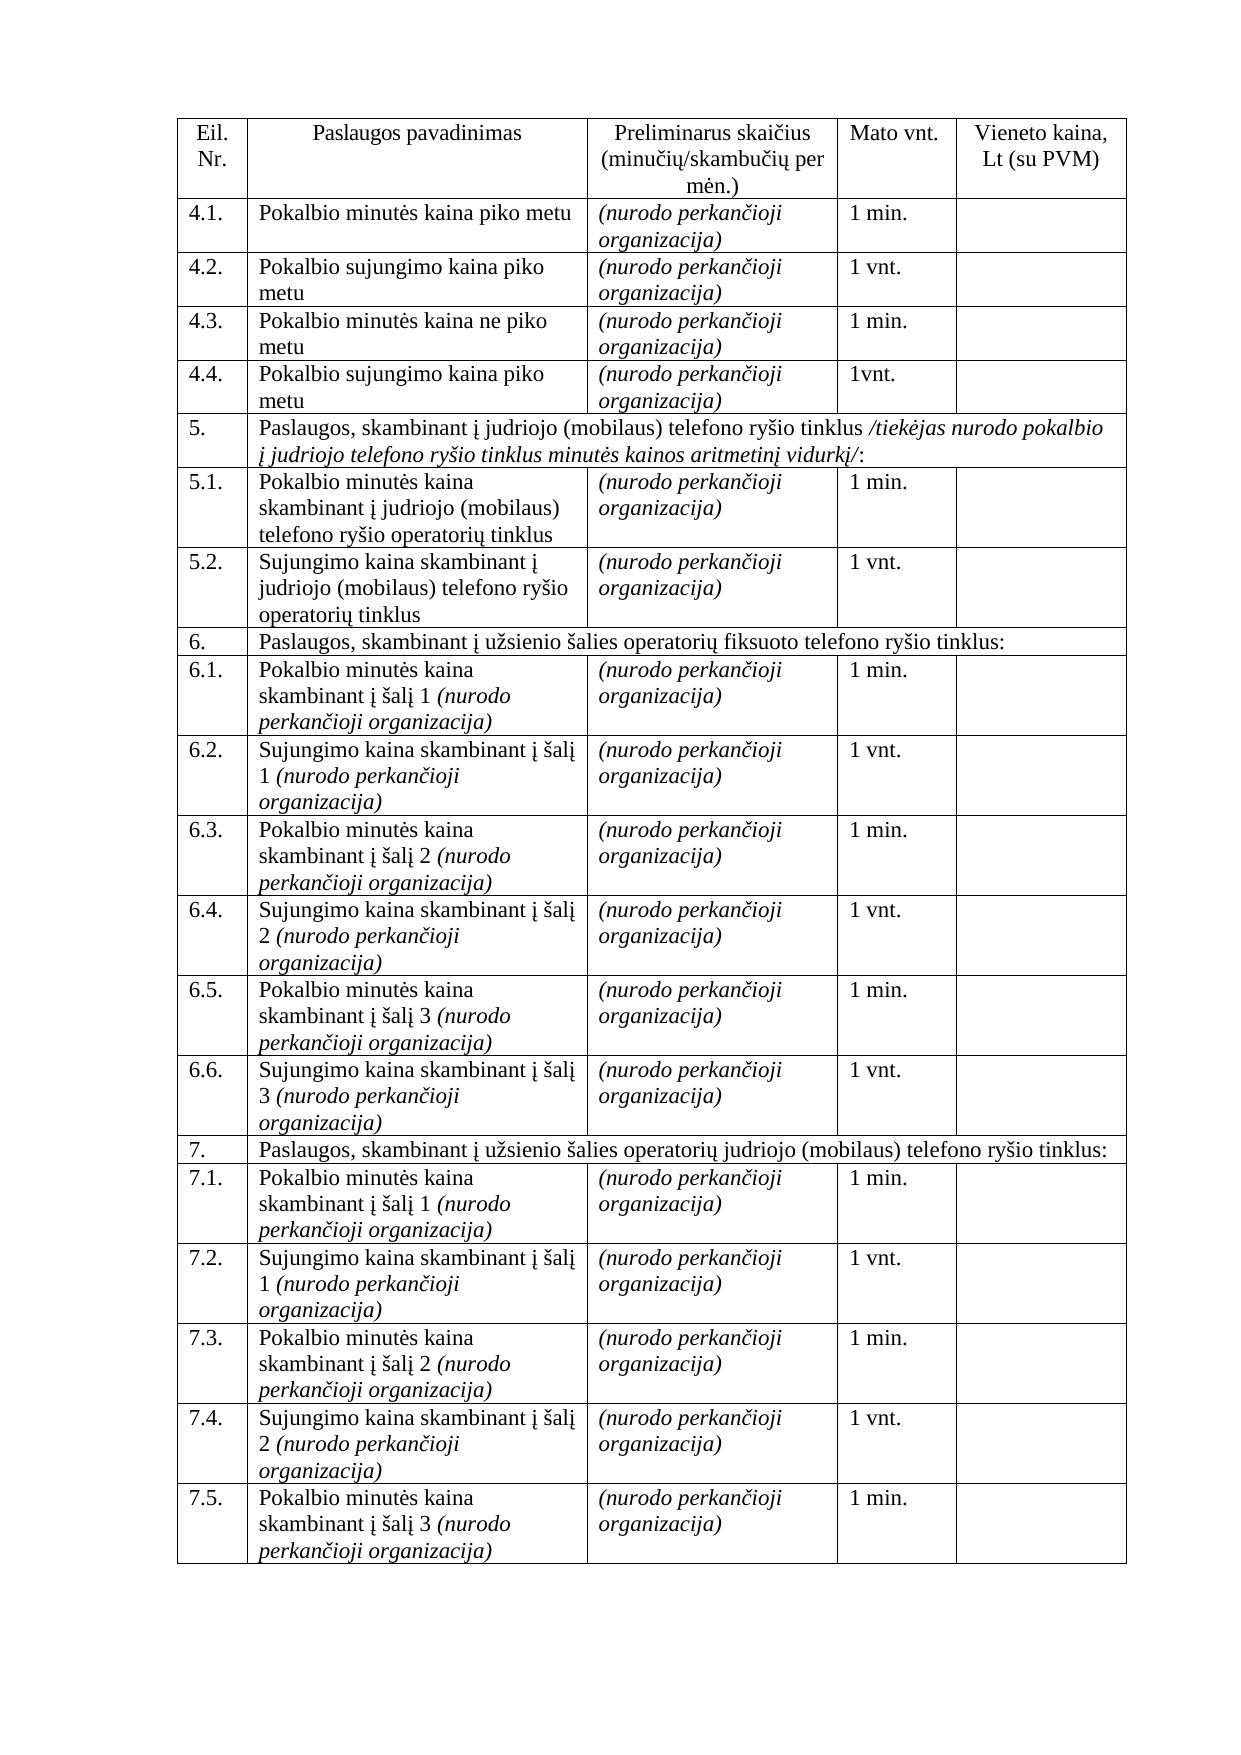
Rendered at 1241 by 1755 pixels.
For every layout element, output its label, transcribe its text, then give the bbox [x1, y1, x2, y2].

table_cell 6.4. [178, 896, 247, 975]
table_header Preliminarus skaičius (minučių/skambučių per mėn.) [588, 119, 837, 198]
table_cell 1 min. [838, 816, 956, 895]
table_cell (nurodo perkančioji organizacija) [588, 253, 837, 306]
table_cell Pokalbio sujungimo kaina piko metu [248, 361, 587, 413]
table_cell 1 min. [838, 1164, 956, 1243]
table_cell 7.3. [178, 1324, 247, 1403]
table_cell 7. [178, 1136, 247, 1163]
table_cell 6. [178, 628, 247, 654]
table_cell (nurodo perkančioji organizacija) [588, 896, 837, 975]
table_cell 1 min. [838, 656, 956, 735]
table_header Paslaugos pavadinimas [248, 119, 587, 198]
table_cell Pokalbio minutės kaina skambinant į šalį 2 (nurodo perkančioji organizacija) [248, 1324, 587, 1403]
table_cell [957, 307, 1126, 359]
table_cell 5.2. [178, 548, 247, 627]
table_cell [957, 361, 1126, 413]
table_cell Pokalbio minutės kaina skambinant į šalį 2 (nurodo perkančioji organizacija) [248, 816, 587, 895]
table_cell Pokalbio sujungimo kaina piko metu [248, 253, 587, 306]
table_cell (nurodo perkančioji organizacija) [588, 816, 837, 895]
table_cell Paslaugos, skambinant į užsienio šalies operatorių fiksuoto telefono ryšio tinklus: [248, 628, 1126, 654]
table_cell 1 vnt. [838, 548, 956, 627]
table_cell 1 min. [838, 199, 956, 252]
table_cell Pokalbio minutės kaina skambinant į judriojo (mobilaus) telefono ryšio operatorių tinklus [248, 468, 587, 547]
table_cell Sujungimo kaina skambinant į šalį 2 (nurodo perkančioji organizacija) [248, 1404, 587, 1483]
table_cell Pokalbio minutės kaina skambinant į šalį 1 (nurodo perkančioji organizacija) [248, 1164, 587, 1243]
table_cell (nurodo perkančioji organizacija) [588, 548, 837, 627]
table_cell [957, 548, 1126, 627]
table_cell 4.1. [178, 199, 247, 252]
table_cell Pokalbio minutės kaina skambinant į šalį 3 (nurodo perkančioji organizacija) [248, 1484, 587, 1563]
table_cell 6.2. [178, 736, 247, 815]
table_cell Sujungimo kaina skambinant į judriojo (mobilaus) telefono ryšio operatorių tinklus [248, 548, 587, 627]
table_cell [957, 1324, 1126, 1403]
table_cell 1 vnt. [838, 1404, 956, 1483]
table_cell 4.3. [178, 307, 247, 359]
table_cell [957, 1056, 1126, 1135]
table_cell [957, 199, 1126, 252]
table_cell 4.4. [178, 361, 247, 413]
table_cell (nurodo perkančioji organizacija) [588, 361, 837, 413]
table_cell 5.1. [178, 468, 247, 547]
table_cell 1 min. [838, 1484, 956, 1563]
table_cell (nurodo perkančioji organizacija) [588, 1164, 837, 1243]
table_cell [957, 1484, 1126, 1563]
table_cell 1 min. [838, 1324, 956, 1403]
table_cell 1vnt. [838, 361, 956, 413]
table_cell Paslaugos, skambinant į užsienio šalies operatorių judriojo (mobilaus) telefono ryšio tinklus: [248, 1136, 1126, 1163]
table_cell 7.1. [178, 1164, 247, 1243]
table_cell [957, 1244, 1126, 1323]
table_cell 1 min. [838, 976, 956, 1055]
table_cell Pokalbio minutės kaina skambinant į šalį 1 (nurodo perkančioji organizacija) [248, 656, 587, 735]
table_cell (nurodo perkančioji organizacija) [588, 199, 837, 252]
table_cell 1 vnt. [838, 1244, 956, 1323]
table_header Eil. Nr. [178, 119, 247, 198]
table_cell 4.2. [178, 253, 247, 306]
table_cell [957, 1164, 1126, 1243]
table_cell (nurodo perkančioji organizacija) [588, 736, 837, 815]
table_cell [957, 976, 1126, 1055]
table_cell [957, 1404, 1126, 1483]
table_cell 7.5. [178, 1484, 247, 1563]
table_cell [957, 253, 1126, 306]
table_cell (nurodo perkančioji organizacija) [588, 1484, 837, 1563]
table_header Vieneto kaina, Lt (su PVM) [957, 119, 1126, 198]
table_cell 6.3. [178, 816, 247, 895]
table_cell (nurodo perkančioji organizacija) [588, 1324, 837, 1403]
table_cell 5. [178, 414, 247, 467]
table_cell 1 vnt. [838, 736, 956, 815]
table_cell (nurodo perkančioji organizacija) [588, 1056, 837, 1135]
table_cell Pokalbio minutės kaina ne piko metu [248, 307, 587, 359]
table_cell 6.6. [178, 1056, 247, 1135]
table_cell Sujungimo kaina skambinant į šalį 3 (nurodo perkančioji organizacija) [248, 1056, 587, 1135]
table_cell 1 vnt. [838, 896, 956, 975]
table_cell 1 vnt. [838, 253, 956, 306]
table_cell (nurodo perkančioji organizacija) [588, 1404, 837, 1483]
table_cell (nurodo perkančioji organizacija) [588, 656, 837, 735]
table_cell [957, 816, 1126, 895]
table_cell 1 min. [838, 307, 956, 359]
table_cell Sujungimo kaina skambinant į šalį 1 (nurodo perkančioji organizacija) [248, 736, 587, 815]
table_cell Paslaugos, skambinant į judriojo (mobilaus) telefono ryšio tinklus /tiekėjas nurodo pokalbio į judriojo telefono ryšio tinklus minutės kainos aritmetinį vidurkį/: [248, 414, 1126, 467]
table_header Mato vnt. [838, 119, 956, 198]
table_cell Pokalbio minutės kaina piko metu [248, 199, 587, 252]
table_cell Sujungimo kaina skambinant į šalį 1 (nurodo perkančioji organizacija) [248, 1244, 587, 1323]
table_cell [957, 468, 1126, 547]
table_cell 6.1. [178, 656, 247, 735]
table_cell 7.2. [178, 1244, 247, 1323]
table_cell Pokalbio minutės kaina skambinant į šalį 3 (nurodo perkančioji organizacija) [248, 976, 587, 1055]
table_cell 1 vnt. [838, 1056, 956, 1135]
table_cell (nurodo perkančioji organizacija) [588, 976, 837, 1055]
table_cell 7.4. [178, 1404, 247, 1483]
table_cell Sujungimo kaina skambinant į šalį 2 (nurodo perkančioji organizacija) [248, 896, 587, 975]
table_cell [957, 656, 1126, 735]
table_cell (nurodo perkančioji organizacija) [588, 307, 837, 359]
table_cell 6.5. [178, 976, 247, 1055]
table_cell (nurodo perkančioji organizacija) [588, 1244, 837, 1323]
table_cell [957, 736, 1126, 815]
table_cell [957, 896, 1126, 975]
table_cell (nurodo perkančioji organizacija) [588, 468, 837, 547]
table_cell 1 min. [838, 468, 956, 547]
